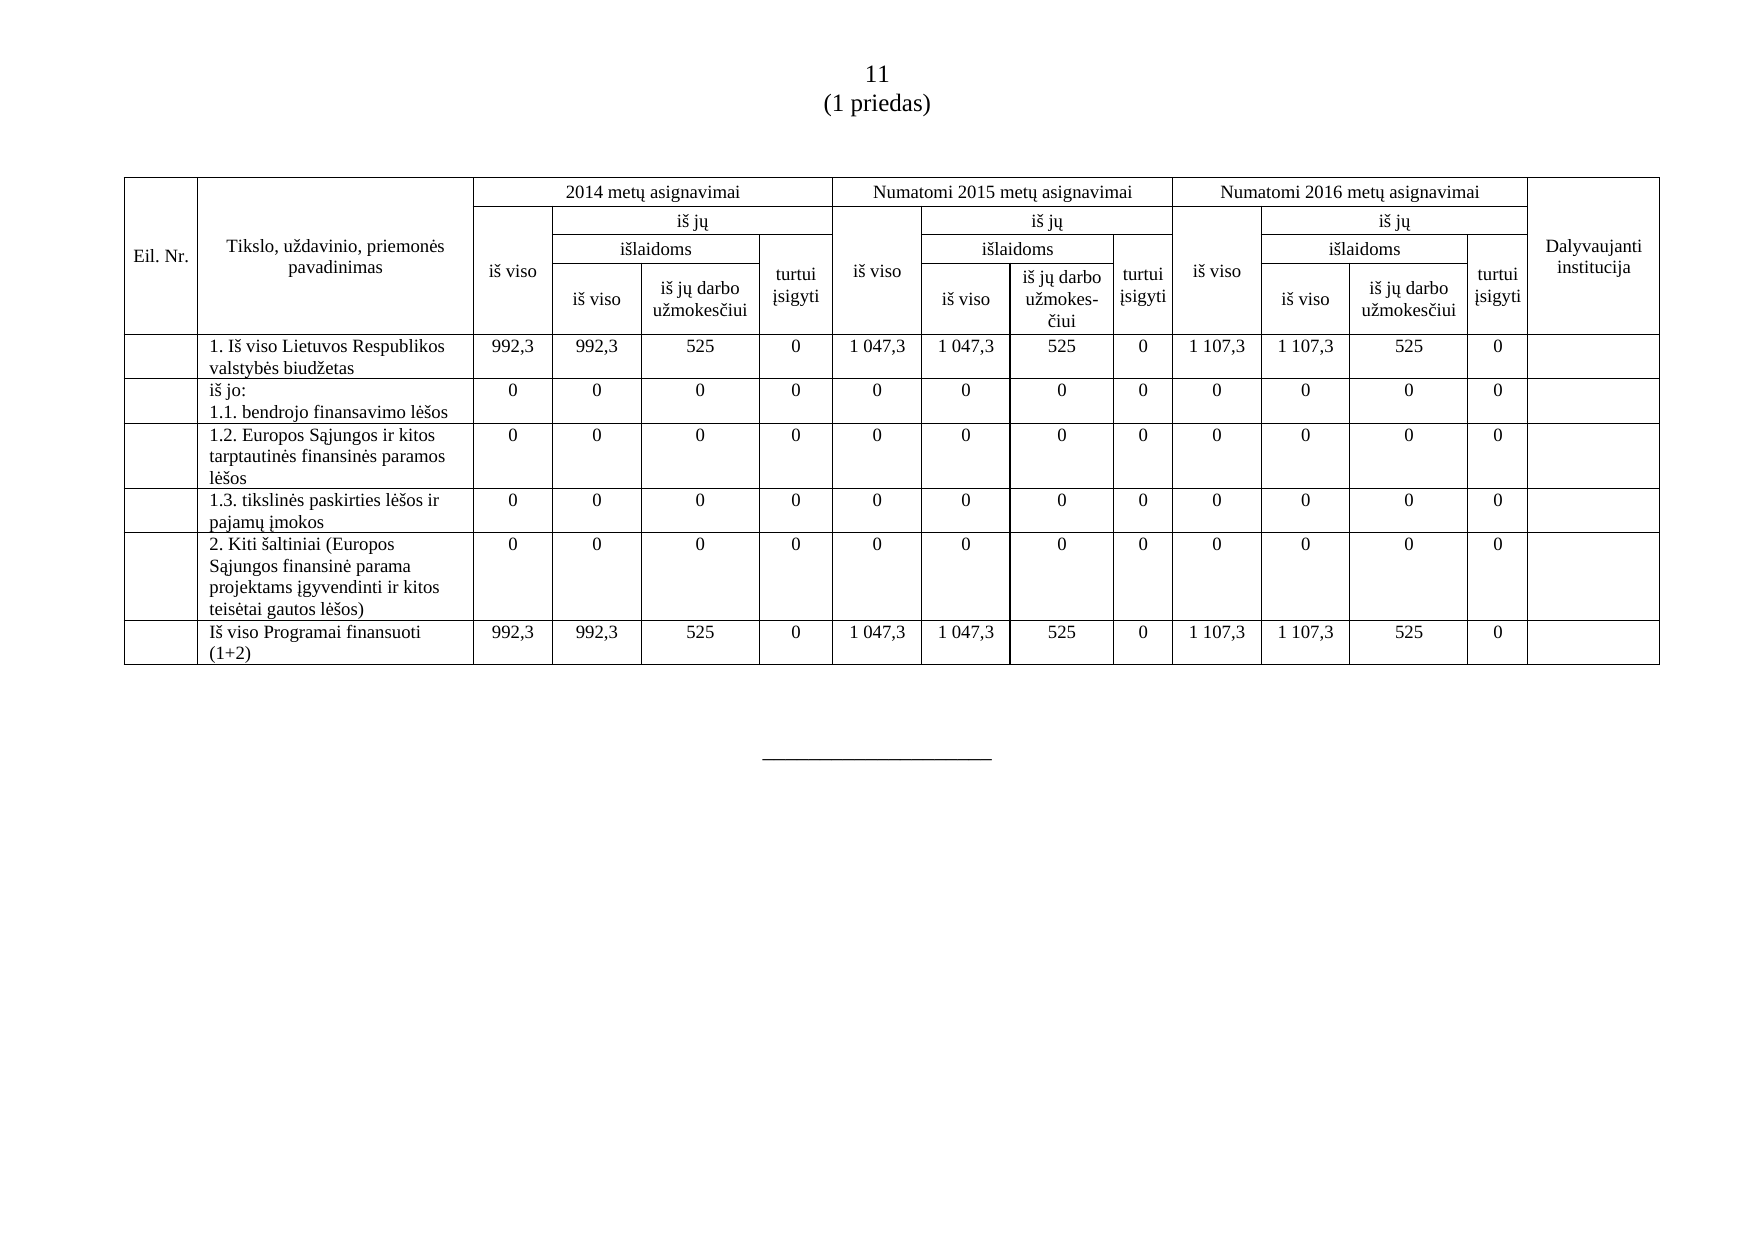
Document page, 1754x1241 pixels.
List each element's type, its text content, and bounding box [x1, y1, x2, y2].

table_cell 525 [1350, 335, 1467, 378]
table_cell [1528, 533, 1659, 619]
table_cell 0 [1114, 379, 1172, 422]
table_cell 0 [1262, 489, 1349, 532]
table_cell turtui įsigyti [1114, 235, 1172, 334]
table_cell 0 [642, 489, 759, 532]
table_cell 0 [1468, 335, 1527, 378]
table_header Dalyvaujanti institucija [1528, 178, 1659, 334]
table_cell [125, 489, 197, 532]
table_cell 0 [1468, 489, 1527, 532]
table_cell [1528, 489, 1659, 532]
table_cell 1 107,3 [1173, 335, 1261, 378]
table_cell iš jų darbo užmokesčiui [1350, 264, 1467, 334]
table_cell 0 [760, 621, 832, 664]
table_cell iš viso [922, 264, 1009, 334]
table_cell 992,3 [553, 335, 641, 378]
text –––––––––––––––––––– [118, 744, 1636, 770]
table_cell 0 [1011, 533, 1113, 619]
table_cell 0 [833, 424, 921, 488]
table_header Numatomi 2015 metų asignavimai [833, 178, 1172, 206]
table_cell 0 [1468, 621, 1527, 664]
table_cell 0 [1350, 379, 1467, 422]
table_cell 0 [1468, 379, 1527, 422]
table_cell 0 [1468, 533, 1527, 619]
table_cell 0 [833, 489, 921, 532]
table_cell 0 [760, 489, 832, 532]
table_cell 0 [474, 489, 552, 532]
table_cell 0 [922, 379, 1009, 422]
table_cell išlaidoms [553, 235, 759, 262]
table_cell 0 [1114, 335, 1172, 378]
table_cell iš jų [1262, 207, 1527, 234]
table_cell 0 [1114, 424, 1172, 488]
table_cell 0 [922, 533, 1009, 619]
table_cell 992,3 [553, 621, 641, 664]
table_cell [1528, 335, 1659, 378]
table_cell [125, 533, 197, 619]
table_cell 0 [1262, 424, 1349, 488]
table_cell 0 [833, 533, 921, 619]
table_cell 0 [922, 489, 1009, 532]
table_cell 1 047,3 [833, 335, 921, 378]
table_cell iš viso [474, 207, 552, 334]
table_cell 525 [642, 621, 759, 664]
table_cell iš viso [1173, 207, 1261, 334]
table_cell 1 107,3 [1173, 621, 1261, 664]
table_cell 0 [1173, 533, 1261, 619]
table_cell 0 [1114, 489, 1172, 532]
table_cell [1528, 379, 1659, 422]
table_cell 0 [1114, 621, 1172, 664]
table_header Eil. Nr. [125, 178, 197, 334]
table_cell [125, 379, 197, 422]
table_cell išlaidoms [922, 235, 1113, 262]
table_cell 0 [1173, 424, 1261, 488]
table_cell 2. Kiti šaltiniai (Europos Sąjungos finansinė parama projektams įgyvendinti ir kitos teisėtai gautos lėšos) [198, 533, 473, 619]
table_cell [125, 621, 197, 664]
table_cell 0 [1350, 424, 1467, 488]
table_cell 0 [760, 533, 832, 619]
table_cell 1 107,3 [1262, 335, 1349, 378]
table_cell iš viso [1262, 264, 1349, 334]
table_cell 0 [1262, 379, 1349, 422]
table_cell 1 107,3 [1262, 621, 1349, 664]
table_cell 0 [553, 424, 641, 488]
table_cell 525 [1350, 621, 1467, 664]
table_cell 0 [642, 379, 759, 422]
table_cell iš jų darbo užmokesčiui [642, 264, 759, 334]
table_cell 0 [474, 533, 552, 619]
table_cell 0 [1468, 424, 1527, 488]
table_cell 0 [553, 489, 641, 532]
table_cell 1 047,3 [833, 621, 921, 664]
table_cell 1. Iš viso Lietuvos Respublikos valstybės biudžetas [198, 335, 473, 378]
table_cell 525 [642, 335, 759, 378]
table_cell [125, 424, 197, 488]
table_cell turtui įsigyti [760, 235, 832, 334]
table_cell išlaidoms [1262, 235, 1467, 262]
table_cell iš jų darbo užmokes­čiui [1011, 264, 1113, 334]
table_cell 0 [1011, 489, 1113, 532]
table_cell 992,3 [474, 335, 552, 378]
table_cell turtui įsigyti [1468, 235, 1527, 334]
table_cell iš jo: 1.1. bendrojo finansavimo lėšos [198, 379, 473, 422]
table_cell 1.2. Europos Sąjungos ir kitos tarptautinės finansinės paramos lėšos [198, 424, 473, 488]
table_cell 0 [1350, 533, 1467, 619]
table_cell iš viso [553, 264, 641, 334]
table_cell 992,3 [474, 621, 552, 664]
table_cell Iš viso Programai finansuoti (1+2) [198, 621, 473, 664]
table_cell 0 [474, 379, 552, 422]
table_cell 0 [474, 424, 552, 488]
table_header 2014 metų asignavimai [474, 178, 832, 206]
table_cell iš jų [553, 207, 832, 234]
table_cell 0 [553, 533, 641, 619]
table_cell 525 [1011, 335, 1113, 378]
table_cell [1528, 621, 1659, 664]
table_cell 0 [760, 424, 832, 488]
table_cell 0 [1011, 424, 1113, 488]
table_cell 0 [922, 424, 1009, 488]
table_header Tikslo, uždavinio, priemonės pavadinimas [198, 178, 473, 334]
table_cell 1 047,3 [922, 335, 1009, 378]
table_cell 1.3. tikslinės paskirties lėšos ir pajamų įmokos [198, 489, 473, 532]
table_header Numatomi 2016 metų asignavimai [1173, 178, 1527, 206]
table_cell 0 [760, 379, 832, 422]
table_cell 1 047,3 [922, 621, 1009, 664]
table_cell 0 [1173, 489, 1261, 532]
table_cell 0 [1262, 533, 1349, 619]
table_cell 0 [642, 424, 759, 488]
table_cell iš viso [833, 207, 921, 334]
table_cell 525 [1011, 621, 1113, 664]
table_cell 0 [553, 379, 641, 422]
table_cell 0 [1350, 489, 1467, 532]
table_cell 0 [1173, 379, 1261, 422]
table_cell iš jų [922, 207, 1172, 234]
table_cell 0 [1011, 379, 1113, 422]
table_cell [1528, 424, 1659, 488]
table_cell [125, 335, 197, 378]
table_cell 0 [1114, 533, 1172, 619]
table_cell 0 [760, 335, 832, 378]
table_cell 0 [642, 533, 759, 619]
table_cell 0 [833, 379, 921, 422]
